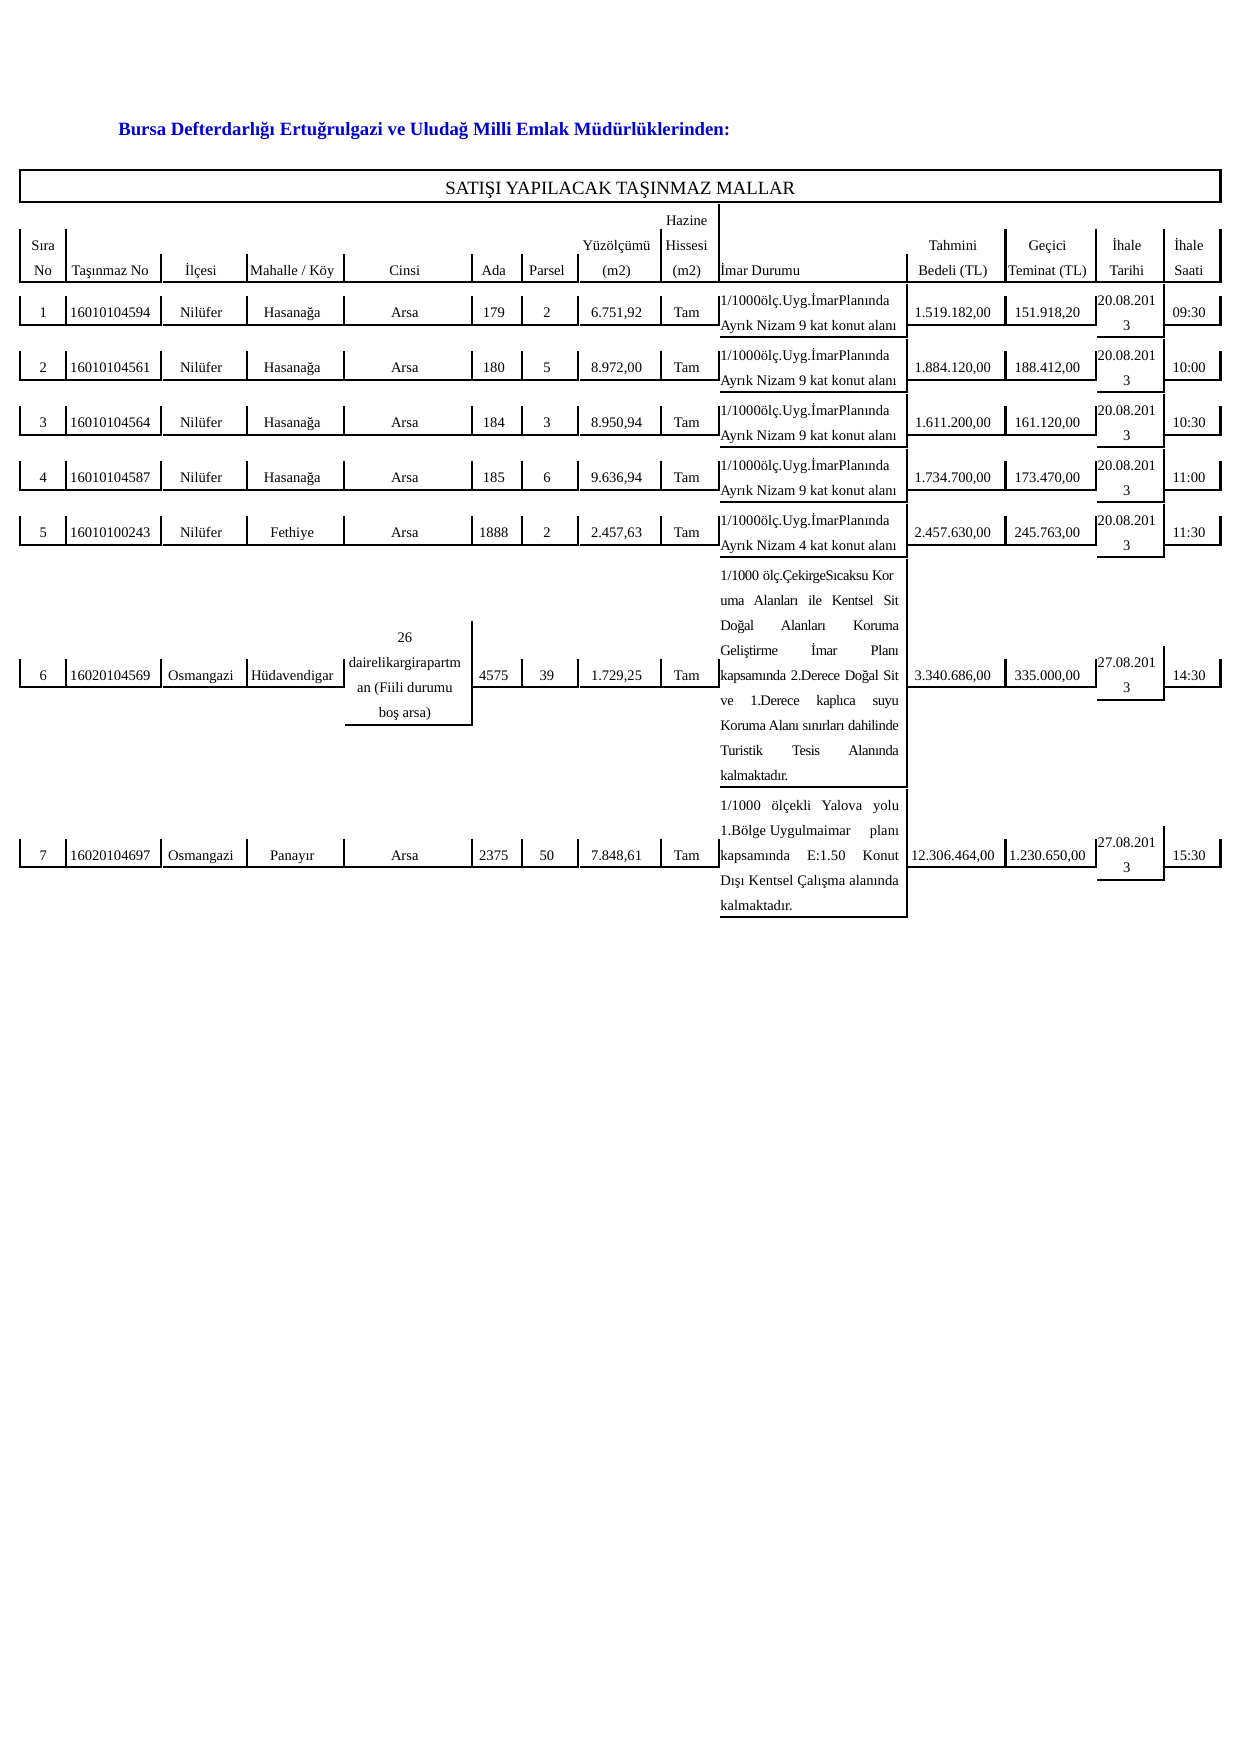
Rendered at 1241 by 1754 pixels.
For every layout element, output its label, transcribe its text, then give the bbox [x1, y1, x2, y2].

table_cell 1/1000ölç.Uyg.İmarPlanında Ayrık Nizam 9 kat konut alanı [720, 284, 906, 336]
table_cell 5 [19, 504, 67, 544]
table_cell 185 [473, 449, 523, 489]
table_cell [580, 381, 662, 393]
table_cell [67, 436, 162, 448]
table_cell [473, 688, 523, 788]
table_cell 151.918,20 [1007, 284, 1097, 324]
table_cell [580, 326, 662, 338]
table_cell 20.08.2013 [1097, 449, 1163, 501]
table_cell [908, 868, 1007, 918]
table_cell [67, 868, 162, 918]
table_cell [473, 868, 523, 918]
table_cell İlçesi [163, 204, 248, 281]
table_cell Panayır [248, 789, 345, 866]
table_cell [473, 326, 523, 338]
table_cell 2 [523, 284, 579, 324]
table_cell [1007, 491, 1097, 503]
table_cell [1007, 688, 1097, 788]
table_cell 16010104594 [67, 284, 162, 324]
table_cell [67, 688, 162, 788]
table_cell [345, 326, 473, 338]
table_cell [1007, 868, 1097, 918]
table_cell [163, 326, 248, 338]
table_cell Osmangazi [163, 559, 248, 686]
table_cell 16020104697 [67, 789, 162, 866]
table_cell 180 [473, 339, 523, 379]
table_cell 6 [523, 449, 579, 489]
table_cell Cinsi [345, 204, 473, 281]
table_cell [473, 491, 523, 503]
table_cell 245.763,00 [1007, 504, 1097, 544]
table_cell [248, 326, 345, 338]
table_cell 1/1000ölç.Uyg.İmarPlanında Ayrık Nizam 9 kat konut alanı [720, 449, 906, 501]
table_cell [1165, 381, 1222, 393]
table_cell 16010100243 [67, 504, 162, 544]
table_cell [580, 436, 662, 448]
table_cell [523, 326, 579, 338]
table_cell 2.457,63 [580, 504, 662, 544]
table_cell 6.751,92 [580, 284, 662, 324]
table_cell [523, 491, 579, 503]
table_cell 16020104569 [67, 559, 162, 686]
table_cell [580, 688, 662, 788]
table_cell 2 [19, 339, 67, 379]
table_cell Nilüfer [163, 449, 248, 489]
table_cell [908, 688, 1007, 788]
table_cell [662, 546, 720, 558]
table_cell Hazine Hissesi (m2) [662, 204, 718, 281]
table_cell Tam [662, 339, 720, 379]
table_cell [345, 436, 473, 448]
table_cell Geçici Teminat (TL) [1007, 204, 1097, 281]
table_cell Tahmini Bedeli (TL) [908, 204, 1007, 281]
table_cell Hasanağa [248, 449, 345, 489]
table_cell [19, 868, 67, 918]
table_cell [163, 868, 248, 918]
table_cell 173.470,00 [1007, 449, 1097, 489]
table_cell 11:00 [1165, 449, 1222, 489]
table_cell 4 [19, 449, 67, 489]
table_cell 161.120,00 [1007, 394, 1097, 434]
table_cell [19, 688, 67, 788]
table_cell [248, 688, 345, 788]
table_cell 335.000,00 [1007, 559, 1097, 686]
table_cell 1.230.650,00 [1007, 789, 1097, 866]
table_cell [1007, 436, 1097, 448]
table_cell 1/1000ölç.Uyg.İmarPlanında Ayrık Nizam 4 kat konut alanı [720, 504, 906, 556]
table_cell 1.884.120,00 [908, 339, 1007, 379]
table_cell [662, 491, 720, 503]
table_cell [345, 726, 473, 788]
table_cell [1097, 881, 1165, 918]
table_cell 1/1000ölç.Uyg.İmarPlanında Ayrık Nizam 9 kat konut alanı [720, 339, 906, 391]
table_cell [248, 436, 345, 448]
table_cell 1.729,25 [580, 559, 662, 686]
table_cell [580, 868, 662, 918]
table_cell Nilüfer [163, 339, 248, 379]
table_cell 27.08.2013 [1097, 789, 1165, 879]
table_cell Yüzölçümü (m2) [580, 204, 662, 281]
table_cell [163, 546, 248, 558]
table_cell [248, 868, 345, 918]
table_cell Nilüfer [163, 394, 248, 434]
table_cell 188.412,00 [1007, 339, 1097, 379]
table_cell [523, 868, 579, 918]
table_cell [1165, 491, 1222, 503]
table_cell 15:30 [1165, 789, 1222, 866]
table_cell [19, 491, 67, 503]
table_cell 12.306.464,00 [908, 789, 1007, 866]
table_cell [580, 546, 662, 558]
table_cell [1007, 381, 1097, 393]
table_cell [908, 491, 1007, 503]
table_cell Arsa [345, 339, 473, 379]
table_cell 16010104564 [67, 394, 162, 434]
table_cell [1097, 701, 1165, 788]
table_cell 4575 [473, 559, 523, 686]
table_cell 9.636,94 [580, 449, 662, 489]
table_cell 7.848,61 [580, 789, 662, 866]
table_cell İmar Durumu [720, 204, 908, 281]
table_cell [908, 436, 1007, 448]
text Bursa Defterdarlığı Ertuğrulgazi ve Uludağ Milli Emlak Müdürlüklerinden: [118, 118, 1122, 140]
table_cell [248, 491, 345, 503]
table_cell Taşınmaz No [67, 204, 162, 281]
table_cell [908, 381, 1007, 393]
table_cell [473, 436, 523, 448]
table_cell 1.611.200,00 [908, 394, 1007, 434]
table_cell 184 [473, 394, 523, 434]
table_cell [1165, 688, 1222, 788]
table_cell [163, 688, 248, 788]
table_cell Hasanağa [248, 394, 345, 434]
table_cell Tam [662, 559, 720, 686]
table_cell 1888 [473, 504, 523, 544]
table_cell [523, 688, 579, 788]
table_cell 1/1000ölç.Uyg.İmarPlanında Ayrık Nizam 9 kat konut alanı [720, 394, 906, 446]
table_cell 1/1000 ölç.ÇekirgeSıcaksu Koruma Alanları ile Kentsel Sit Doğal Alanları Koruma Geliştirme İmar Planı kapsamında 2.Derece Doğal Sit ve 1.Derece kaplıca suyu Koruma Alanı sınırları dahilinde Turistik Tesis Alanında kalmaktadır. [720, 559, 906, 786]
table_cell 179 [473, 284, 523, 324]
table_cell 1.519.182,00 [908, 284, 1007, 324]
table_cell Arsa [345, 449, 473, 489]
table_cell [19, 326, 67, 338]
table_cell 09:30 [1165, 284, 1222, 324]
table_cell 10:00 [1165, 339, 1222, 379]
table_cell [345, 491, 473, 503]
table_cell 27.08.2013 [1097, 559, 1165, 699]
table_cell 1/1000 ölçekli Yalova yolu 1.Bölge Uygulmaimar planı kapsamında E:1.50 Konut Dışı Kentsel Çalışma alanında kalmaktadır. [720, 789, 906, 916]
table_cell 26 dairelikargirapartman (Fiili durumu boş arsa) [345, 559, 473, 724]
table_cell Nilüfer [163, 504, 248, 544]
table_cell [163, 381, 248, 393]
table_cell Hasanağa [248, 339, 345, 379]
table_cell [662, 381, 720, 393]
table_cell [580, 491, 662, 503]
table_cell [1007, 326, 1097, 338]
table_cell [248, 546, 345, 558]
table_cell [345, 546, 473, 558]
table_cell 3 [523, 394, 579, 434]
table_cell 3.340.686,00 [908, 559, 1007, 686]
table_cell Osmangazi [163, 789, 248, 866]
table_cell [67, 326, 162, 338]
table_cell 8.950,94 [580, 394, 662, 434]
table_cell [1165, 436, 1222, 448]
table_cell [1007, 546, 1097, 558]
table_cell Nilüfer [163, 284, 248, 324]
table_cell [662, 868, 720, 918]
table_cell 20.08.2013 [1097, 284, 1163, 336]
table_cell 8.972,00 [580, 339, 662, 379]
table_cell 16010104561 [67, 339, 162, 379]
table_cell 7 [19, 789, 67, 866]
table_cell [1165, 868, 1222, 918]
table_cell 1.734.700,00 [908, 449, 1007, 489]
table_cell 39 [523, 559, 579, 686]
table_cell Hasanağa [248, 284, 345, 324]
table_cell [248, 381, 345, 393]
table_cell 3 [19, 394, 67, 434]
table_cell 14:30 [1165, 559, 1222, 686]
table_cell Tam [662, 504, 720, 544]
table_cell [345, 868, 473, 918]
table_cell Tam [662, 789, 720, 866]
table_cell Arsa [345, 504, 473, 544]
table_cell [473, 546, 523, 558]
table_cell [523, 546, 579, 558]
table_cell 11:30 [1165, 504, 1222, 544]
table_cell [1165, 546, 1222, 558]
table_cell [67, 546, 162, 558]
table_cell [163, 491, 248, 503]
table_cell [662, 688, 720, 788]
table_cell İhale Tarihi [1097, 204, 1165, 281]
table_cell 50 [523, 789, 579, 866]
table_header SATIŞI YAPILACAK TAŞINMAZ MALLAR [21, 171, 1219, 201]
table_cell Tam [662, 284, 720, 324]
table_cell Tam [662, 394, 720, 434]
table_cell 20.08.2013 [1097, 504, 1163, 556]
table_cell 2 [523, 504, 579, 544]
table_cell 1 [19, 284, 67, 324]
table_cell Sıra No [19, 204, 67, 281]
table_cell 16010104587 [67, 449, 162, 489]
table_cell [662, 436, 720, 448]
table_cell [19, 436, 67, 448]
table_cell [67, 381, 162, 393]
table_cell [19, 546, 67, 558]
table_cell [67, 491, 162, 503]
table_cell Parsel [523, 204, 579, 281]
table_cell Arsa [345, 284, 473, 324]
table_cell 2.457.630,00 [908, 504, 1007, 544]
table_cell Mahalle / Köy [248, 204, 345, 281]
table_cell Arsa [345, 789, 473, 866]
table_cell [662, 326, 720, 338]
table_cell Tam [662, 449, 720, 489]
table_cell 2375 [473, 789, 523, 866]
table_cell Ada [473, 204, 523, 281]
table_cell Fethiye [248, 504, 345, 544]
table_cell 10:30 [1165, 394, 1222, 434]
table_cell Arsa [345, 394, 473, 434]
table_cell [908, 326, 1007, 338]
table_cell 6 [19, 559, 67, 686]
table_cell 20.08.2013 [1097, 339, 1163, 391]
table_cell Hüdavendigar [248, 559, 345, 686]
table_cell [163, 436, 248, 448]
table_cell [523, 436, 579, 448]
table_cell İhale Saati [1165, 204, 1222, 281]
table_cell [345, 381, 473, 393]
table_cell [523, 381, 579, 393]
table_cell 20.08.2013 [1097, 394, 1163, 446]
table_cell [1165, 326, 1222, 338]
table_cell 5 [523, 339, 579, 379]
table_cell [19, 381, 67, 393]
table_cell [908, 546, 1007, 558]
table_cell [473, 381, 523, 393]
